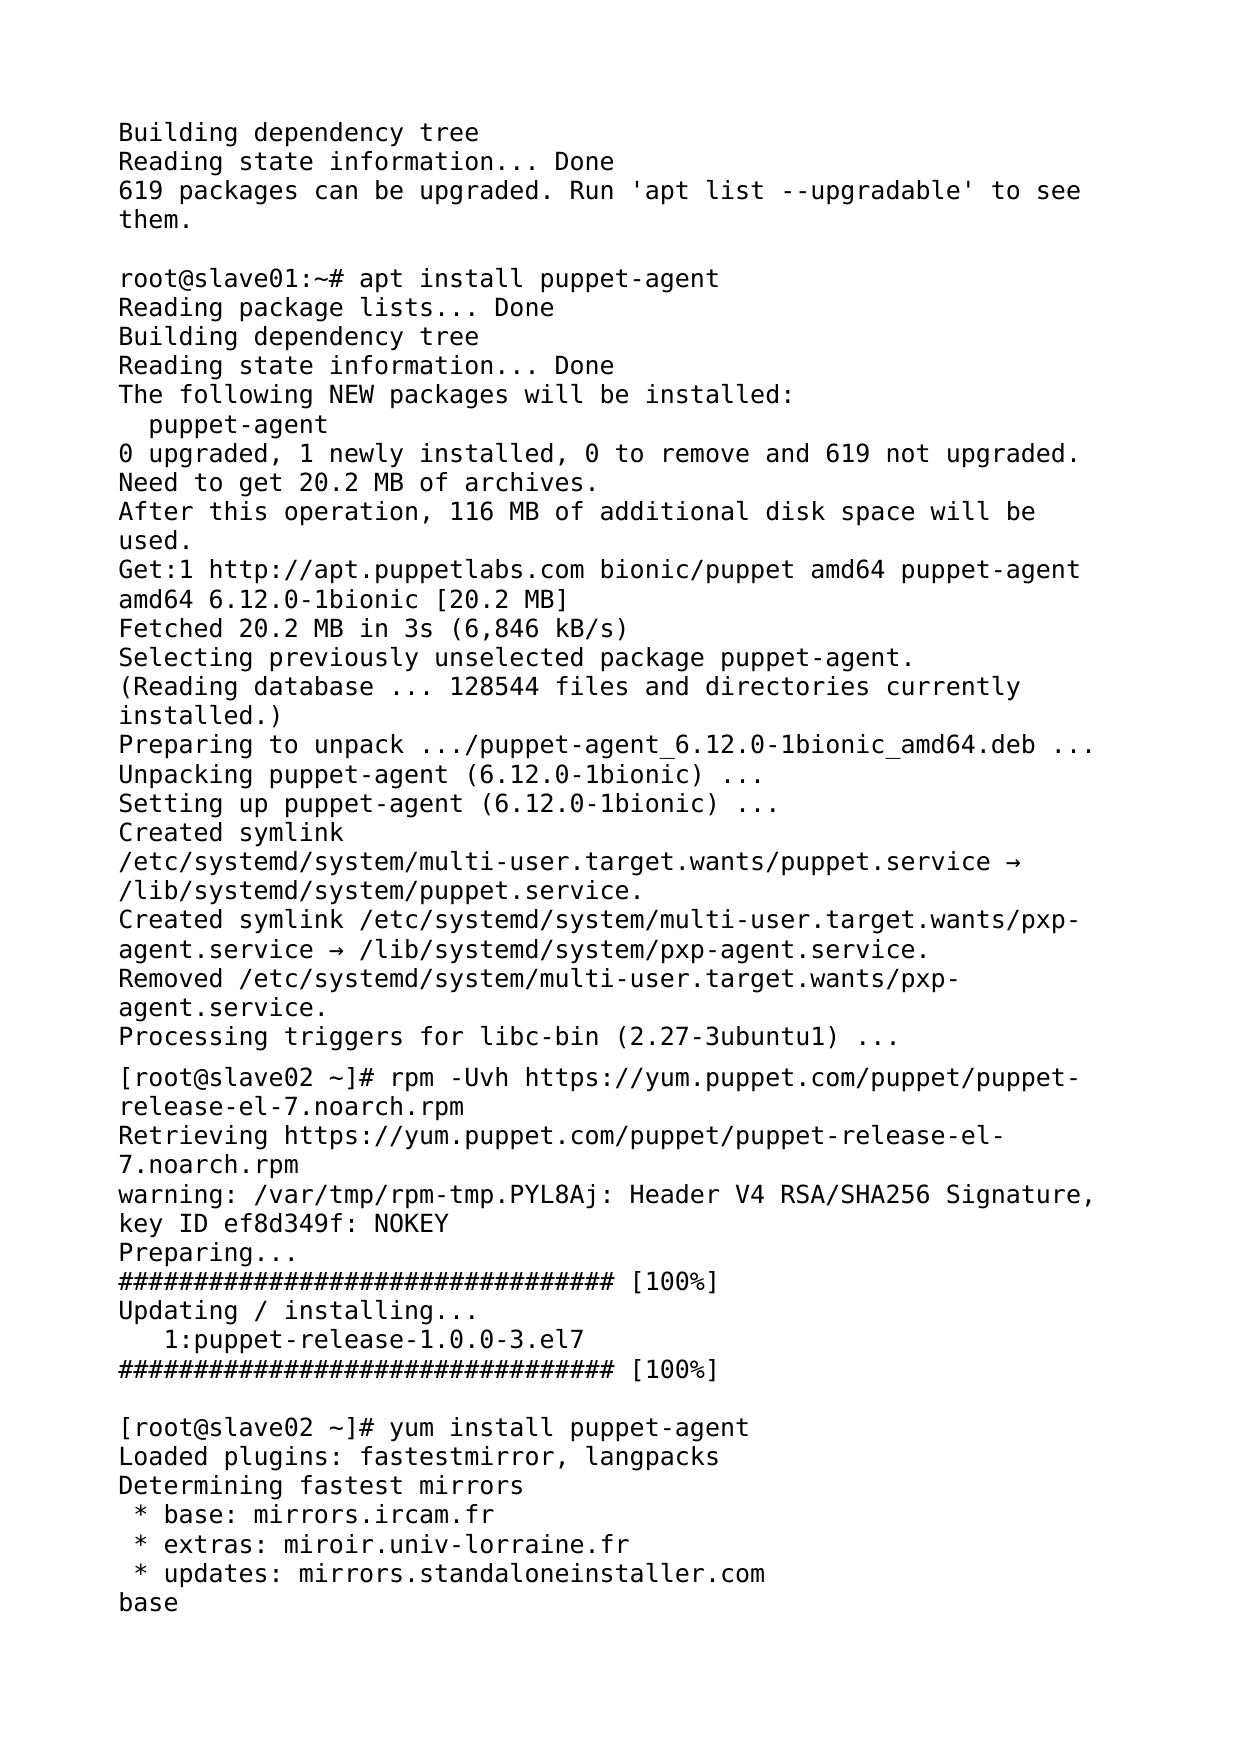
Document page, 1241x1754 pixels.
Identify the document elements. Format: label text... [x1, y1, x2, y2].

text [root@slave02 ~]# rpm -Uvh https://yum.puppet.com/puppet/puppet-release-el-7.noarch.rpm Retrieving https://yum.puppet.com/puppet/puppet-release-el-7.noarch.rpm warning: /var/tmp/rpm-tmp.PYL8Aj: Header V4 RSA/SHA256 Signature, key ID ef8d349f: NOKEY Preparing... ################################# [100%] Updating / installing... 1:puppet-release-1.0.0-3.el7 ################################# [100%] [root@slave02 ~]# yum install puppet-agent Loaded plugins: fastestmirror, langpacks Determining fastest mirrors * base: mirrors.ircam.fr * extras: miroir.univ-lorraine.fr * updates: mirrors.standaloneinstaller.com base [118, 1063, 1122, 1617]
text Building dependency tree Reading state information... Done 619 packages can be upgraded. Run 'apt list --upgradable' to see them. root@slave01:~# apt install puppet-agent Reading package lists... Done Building dependency tree Reading state information... Done The following NEW packages will be installed: puppet-agent 0 upgraded, 1 newly installed, 0 to remove and 619 not upgraded. Need to get 20.2 MB of archives. After this operation, 116 MB of additional disk space will be used. Get:1 http://apt.puppetlabs.com bionic/puppet amd64 puppet-agent amd64 6.12.0-1bionic [20.2 MB] Fetched 20.2 MB in 3s (6,846 kB/s) Selecting previously unselected package puppet-agent. (Reading database ... 128544 files and directories currently installed.) Preparing to unpack .../puppet-agent_6.12.0-1bionic_amd64.deb ... Unpacking puppet-agent (6.12.0-1bionic) ... Setting up puppet-agent (6.12.0-1bionic) ... Created symlink /etc/systemd/system/multi-user.target.wants/puppet.service → /lib/systemd/system/puppet.service. Created symlink /etc/systemd/system/multi-user.target.wants/pxp-agent.service → /lib/systemd/system/pxp-agent.service. Removed /etc/systemd/system/multi-user.target.wants/pxp-agent.service. Processing triggers for libc-bin (2.27-3ubuntu1) ... [118, 118, 1122, 1051]
